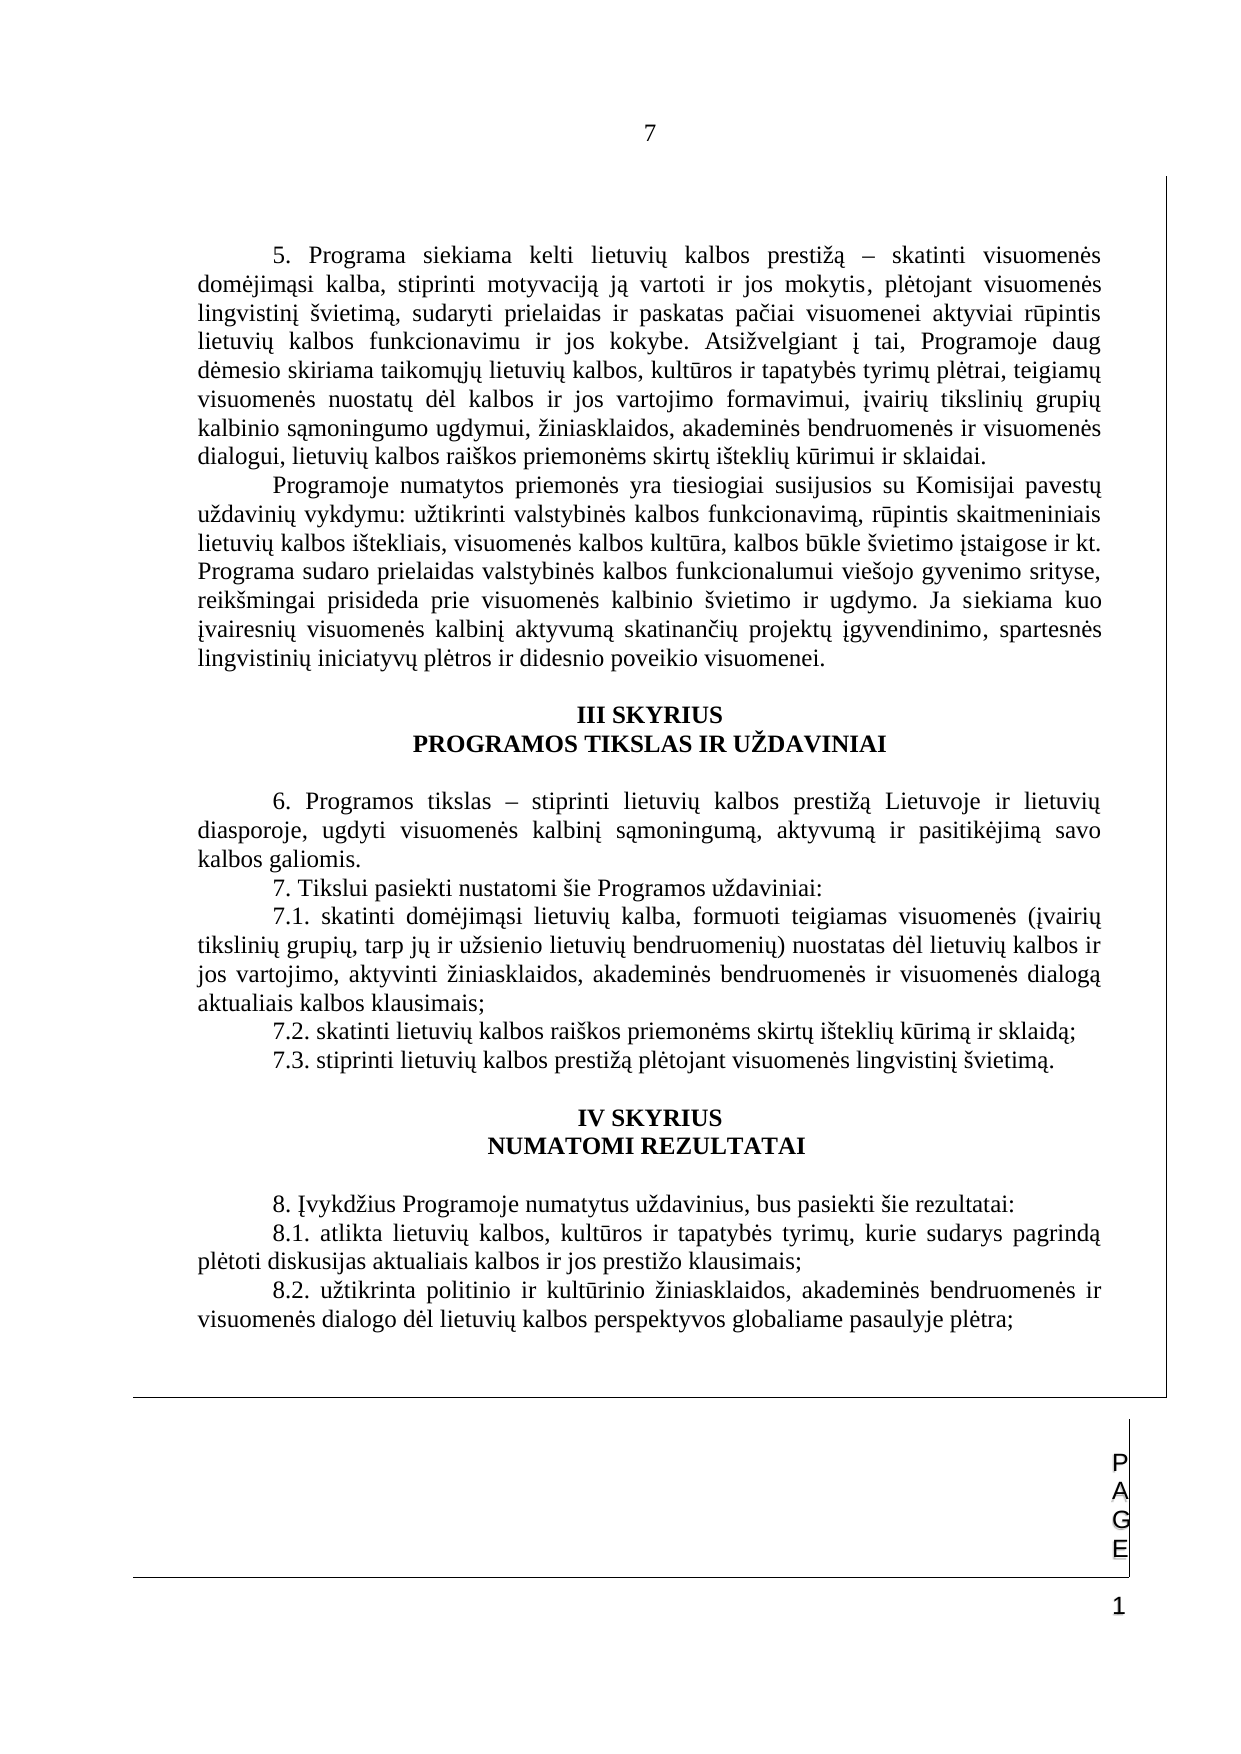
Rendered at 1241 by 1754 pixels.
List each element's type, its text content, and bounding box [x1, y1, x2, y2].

text IV SKYRIUS [133, 1103, 1166, 1131]
text PROGRAMOS TIKSLAS IR UŽDAVINIAI [133, 729, 1166, 758]
text 8.2. užtikrinta politinio ir kultūrinio žiniasklaidos, akademinės bendruomenės ir visuomenės dialogo dėl lietuvių kalbos perspektyvos globaliame pasaulyje plėtra; [133, 1275, 1166, 1397]
text 7.2. skatinti lietuvių kalbos raiškos priemonėms skirtų išteklių kūrimą ir sklaidą; [133, 1016, 1166, 1045]
text NUMATOMI REZULTATAI [133, 1131, 1166, 1160]
text 7.1. skatinti domėjimąsi lietuvių kalba, formuoti teigiamas visuomenės (įvairių tikslinių grupių, tarp jų ir užsienio lietuvių bendruomenių) nuostatas dėl lietuvių kalbos ir jos vartojimo, aktyvinti žiniasklaidos, akademinės bendruomenės ir visuomenės dialogą aktualiais kalbos klausimais; [133, 901, 1166, 1016]
text 7.3. stiprinti lietuvių kalbos prestižą plėtojant visuomenės lingvistinį švietimą. [133, 1045, 1166, 1074]
text III SKYRIUS [133, 700, 1166, 729]
text 6. Programos tikslas – stiprinti lietuvių kalbos prestižą Lietuvoje ir lietuvių diasporoje, ugdyti visuomenės kalbinį sąmoningumą, aktyvumą ir pasitikėjimą savo kalbos galiomis. [133, 786, 1166, 873]
text 5. Programa siekiama kelti lietuvių kalbos prestižą – skatinti visuomenės domėjimąsi kalba, stiprinti motyvaciją ją vartoti ir jos mokytis, plėtojant visuomenės lingvistinį švietimą, sudaryti prielaidas ir paskatas pačiai visuomenei aktyviai rūpintis lietuvių kalbos funkcionavimu ir jos kokybe. Atsižvelgiant į tai, Programoje daug dėmesio skiriama taikomųjų lietuvių kalbos, kultūros ir tapatybės tyrimų plėtrai, teigiamų visuomenės nuostatų dėl kalbos ir jos vartojimo formavimui, įvairių tikslinių grupių kalbinio sąmoningumo ugdymui, žiniasklaidos, akademinės bendruomenės ir visuomenės dialogui, lietuvių kalbos raiškos priemonėms skirtų išteklių kūrimui ir sklaidai. [133, 176, 1166, 470]
text 8.1. atlikta lietuvių kalbos, kultūros ir tapatybės tyrimų, kurie sudarys pagrindą plėtoti diskusijas aktualiais kalbos ir jos prestižo klausimais; [133, 1218, 1166, 1275]
text 7. Tikslui pasiekti nustatomi šie Programos uždaviniai: [133, 873, 1166, 901]
text 8. Įvykdžius Programoje numatytus uždavinius, bus pasiekti šie rezultatai: [133, 1189, 1166, 1218]
text Programoje numatytos priemonės yra tiesiogiai susijusios su Komisijai pavestų uždavinių vykdymu: užtikrinti valstybinės kalbos funkcionavimą, rūpintis skaitmeniniais lietuvių kalbos ištekliais, visuomenės kalbos kultūra, kalbos būkle švietimo įstaigose ir kt. Programa sudaro prielaidas valstybinės kalbos funkcionalumui viešojo gyvenimo srityse, reikšmingai prisideda prie visuomenės kalbinio švietimo ir ugdymo. Ja siekiama kuo įvairesnių visuomenės kalbinį aktyvumą skatinančių projektų įgyvendinimo, spartesnės lingvistinių iniciatyvų plėtros ir didesnio poveikio visuomenei. [133, 470, 1166, 671]
